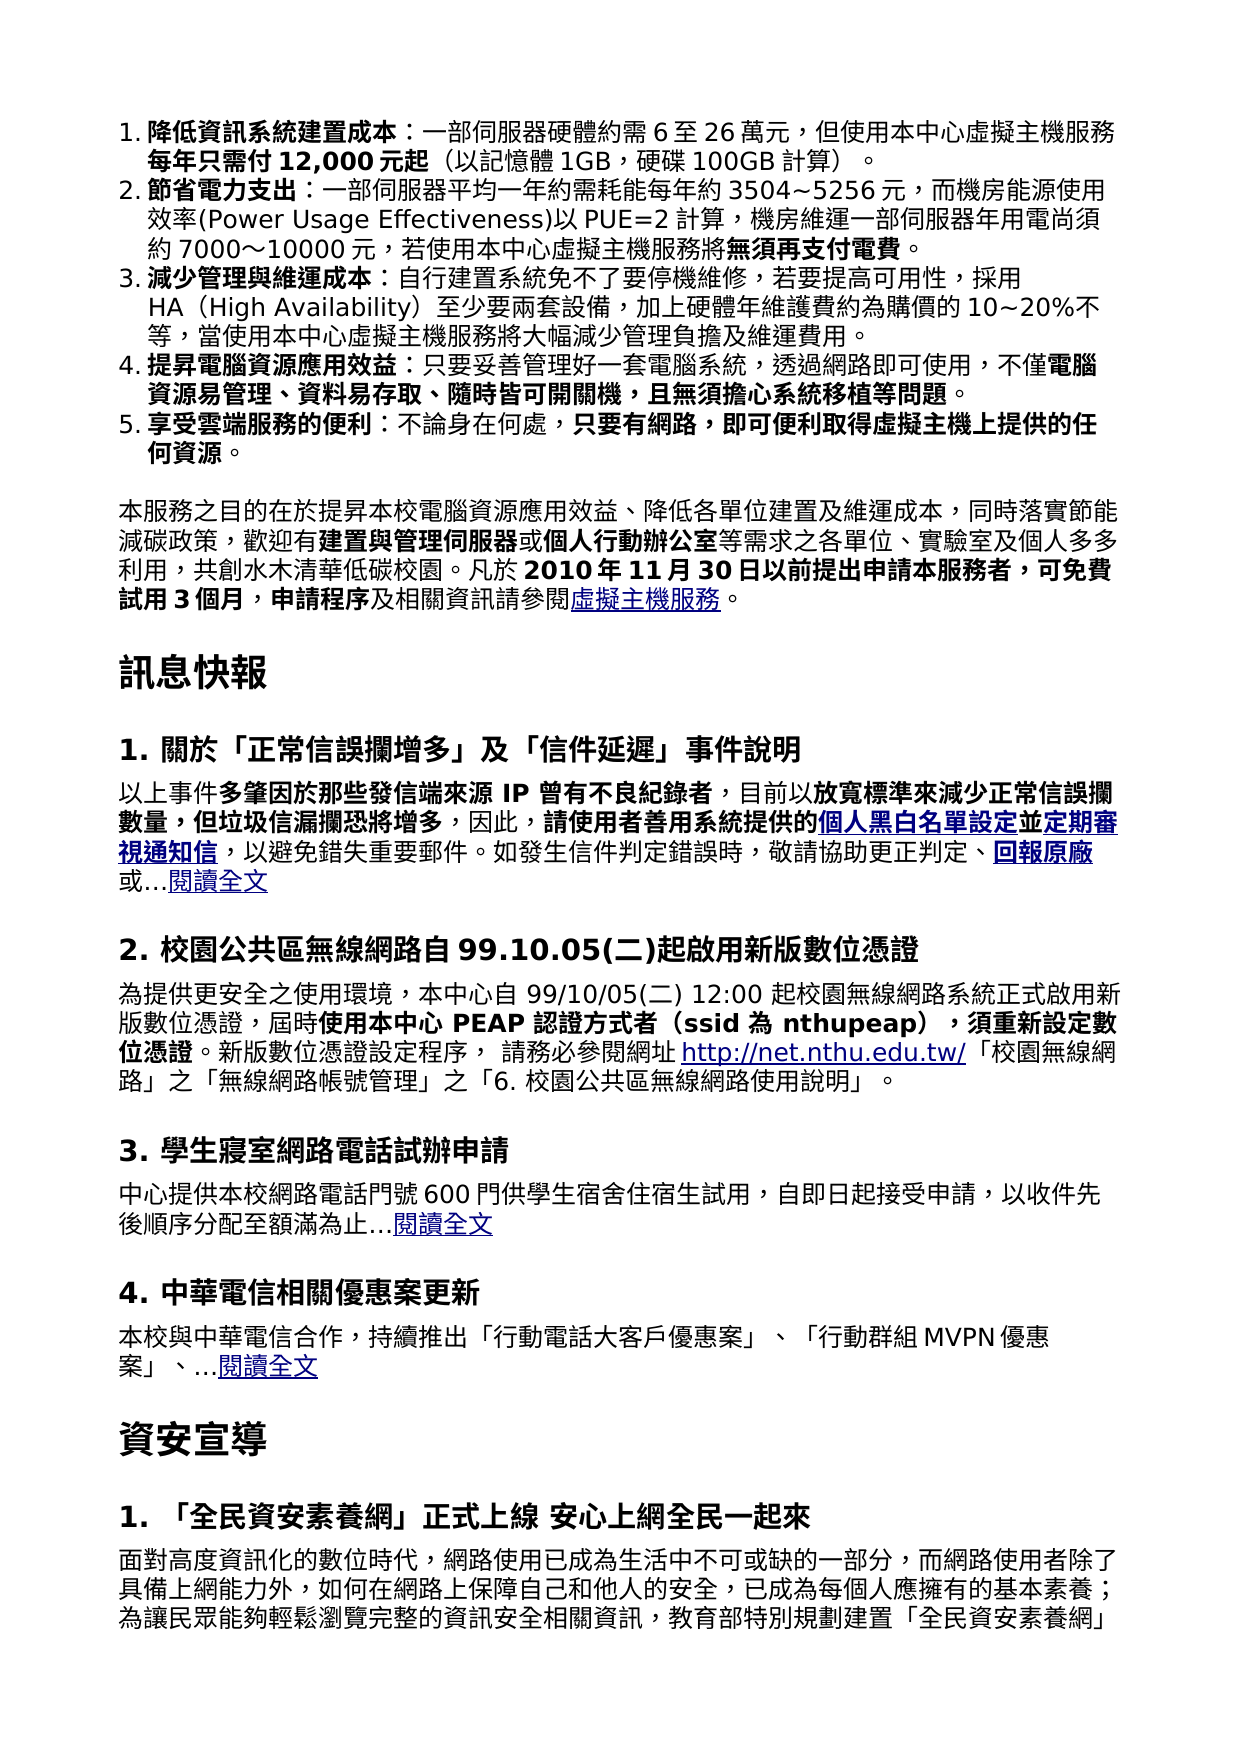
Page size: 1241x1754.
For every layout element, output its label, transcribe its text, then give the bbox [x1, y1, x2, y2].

subtitle 3. 學生寢室網路電話試辦申請 [118, 1134, 1122, 1168]
text 為提供更安全之使用環境，本中心自 99/10/05(二) 12:00 起校園無線網路系統正式啟用新版數位憑證，屆時使用本中心 PEAP 認證方式者（ssid 為 nthupeap），須重新設定數位憑證。新版數位憑證設定程序， 請務必參閱網址http://net.nthu.edu.tw/「校園無線網路」之「無線網路帳號管理」之「6. 校園公共區無線網路使用說明」。 [118, 980, 1122, 1097]
subtitle 訊息快報 [118, 652, 1122, 695]
text 本校與中華電信合作，持續推出「行動電話大客戶優惠案」、「行動群組MVPN優惠案」、…閱讀全文 [118, 1323, 1122, 1381]
subtitle 2. 校園公共區無線網路自99.10.05(二)起啟用新版數位憑證 [118, 933, 1122, 967]
list 享受雲端服務的便利：不論身在何處，只要有網路，即可便利取得虛擬主機上提供的任何資源。 [118, 410, 1122, 468]
text 面對高度資訊化的數位時代，網路使用已成為生活中不可或缺的一部分，而網路使用者除了具備上網能力外，如何在網路上保障自己和他人的安全，已成為每個人應擁有的基本素養；為讓民眾能夠輕鬆瀏覽完整的資訊安全相關資訊，教育部特別規劃建置「全民資安素養網」 [118, 1546, 1122, 1634]
list 提昇電腦資源應用效益：只要妥善管理好一套電腦系統，透過網路即可使用，不僅電腦資源易管理、資料易存取、隨時皆可開關機，且無須擔心系統移植等問題。 [118, 351, 1122, 410]
list 減少管理與維運成本：自行建置系統免不了要停機維修，若要提高可用性，採用HA（High Availability）至少要兩套設備，加上硬體年維護費約為購價的10~20%不等，當使用本中心虛擬主機服務將大幅減少管理負擔及維運費用。 [118, 264, 1122, 351]
text 以上事件多肇因於那些發信端來源 IP 曾有不良紀錄者，目前以放寬標準來減少正常信誤攔數量，但垃圾信漏攔恐將增多，因此，請使用者善用系統提供的個人黑白名單設定並定期審視通知信，以避免錯失重要郵件。如發生信件判定錯誤時，敬請協助更正判定、回報原廠或…閱讀全文 [118, 779, 1122, 896]
text 本服務之目的在於提昇本校電腦資源應用效益、降低各單位建置及維運成本，同時落實節能減碳政策，歡迎有建置與管理伺服器或個人行動辦公室等需求之各單位、實驗室及個人多多利用，共創水木清華低碳校園。凡於2010年11月30日以前提出申請本服務者，可免費試用3個月，申請程序及相關資訊請參閱虛擬主機服務。 [118, 498, 1122, 614]
subtitle 1. 「全民資安素養網」正式上線 安心上網全民一起來 [118, 1500, 1122, 1534]
text 中心提供本校網路電話門號600門供學生宿舍住宿生試用，自即日起接受申請，以收件先後順序分配至額滿為止…閱讀全文 [118, 1181, 1122, 1239]
list 節省電力支出：一部伺服器平均一年約需耗能每年約3504~5256元，而機房能源使用效率(Power Usage Effectiveness)以PUE=2計算，機房維運一部伺服器年用電尚須約7000～10000元，若使用本中心虛擬主機服務將無須再支付電費。 [118, 176, 1122, 264]
subtitle 1. 關於「正常信誤攔增多」及「信件延遲」事件說明 [118, 733, 1122, 767]
list 降低資訊系統建置成本：一部伺服器硬體約需6至26萬元，但使用本中心虛擬主機服務每年只需付12,000元起（以記憶體1GB，硬碟100GB計算）。 [118, 118, 1122, 176]
subtitle 資安宣導 [118, 1419, 1122, 1462]
subtitle 4. 中華電信相關優惠案更新 [118, 1276, 1122, 1310]
